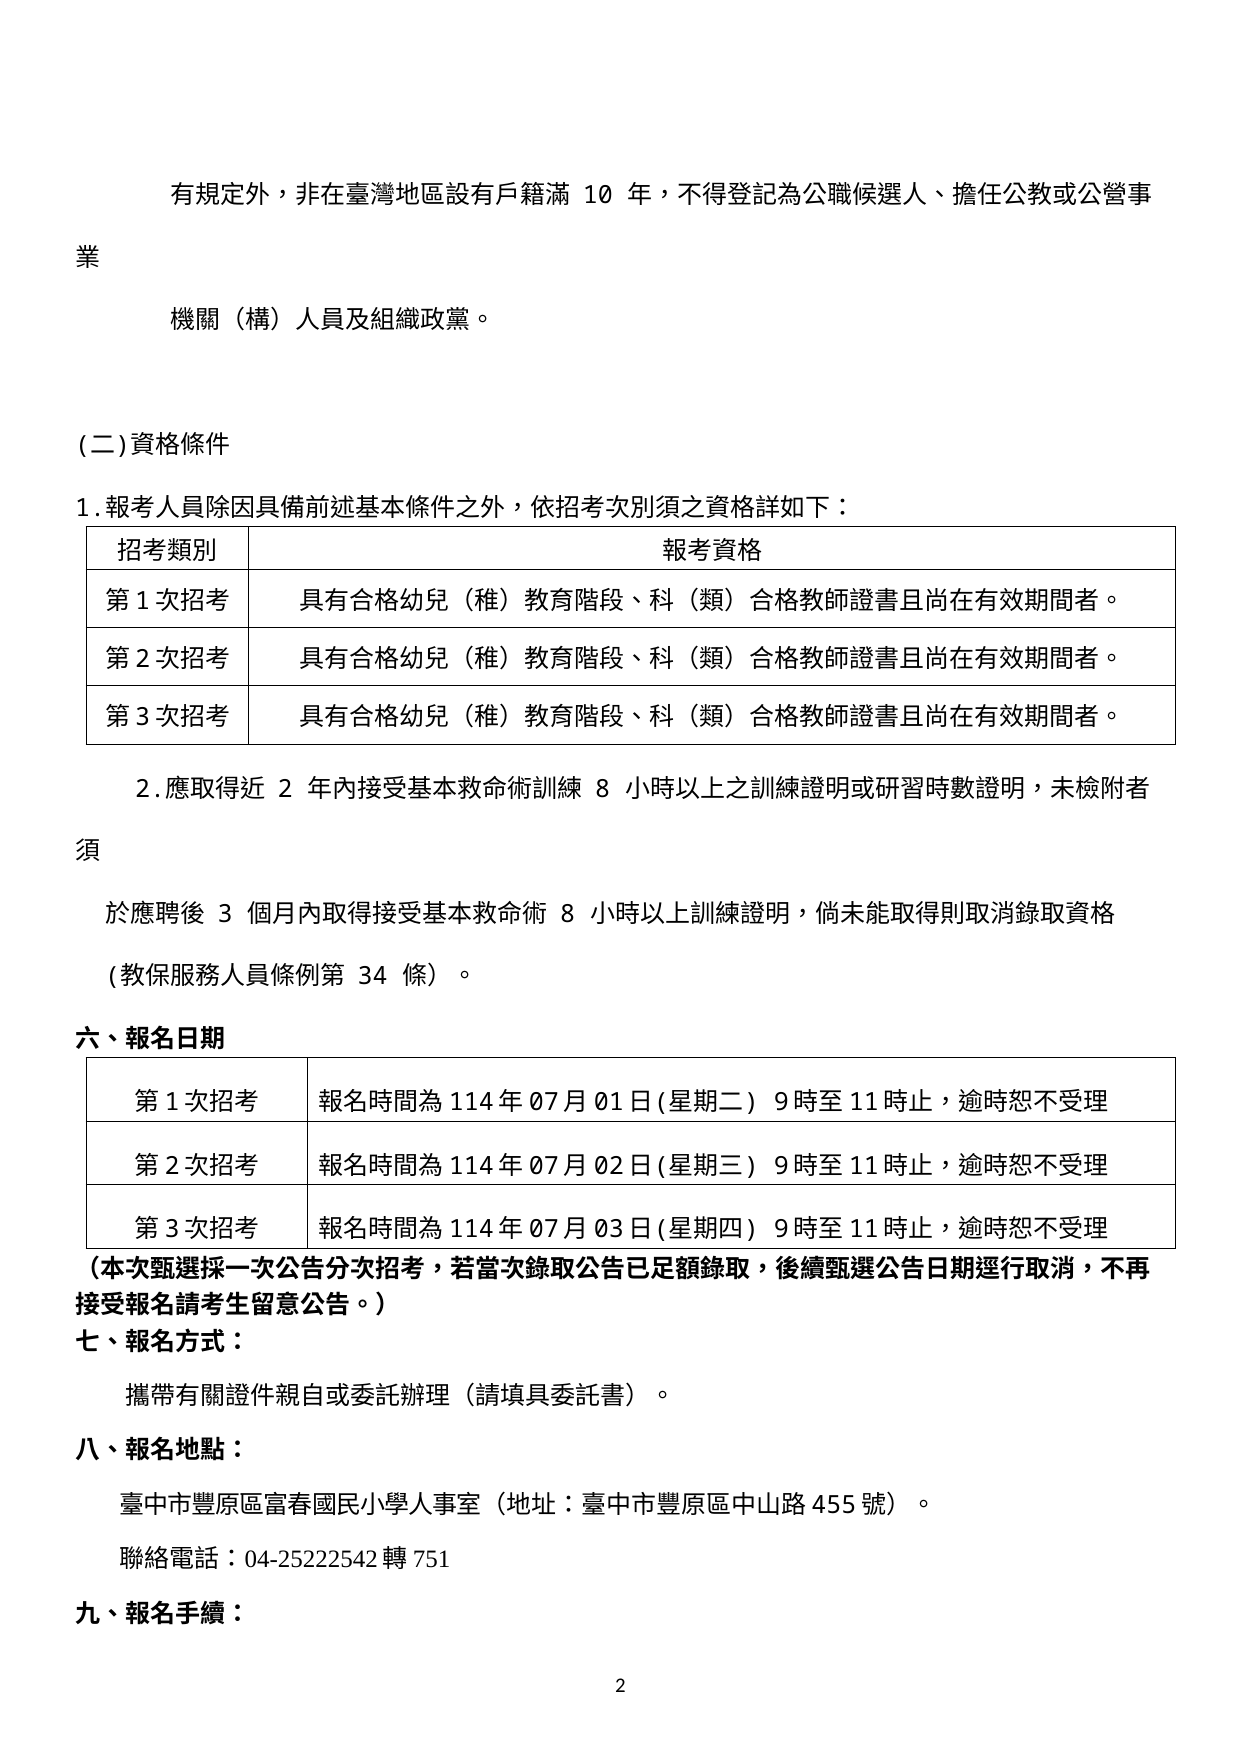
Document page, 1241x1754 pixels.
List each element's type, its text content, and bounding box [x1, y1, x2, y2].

text 九、報名手續： [75, 1593, 1165, 1629]
text 六、報名日期 [75, 994, 1165, 1057]
table_cell 第2次招考 [87, 628, 248, 685]
table_cell 報名時間為114年07月03日(星期四) 9時至11時止，逾時恕不受理 [308, 1185, 1175, 1248]
table_cell 具有合格幼兒（稚）教育階段、科（類）合格教師證書且尚在有效期間者。 [249, 570, 1175, 627]
text 七、報名方式： [75, 1321, 1165, 1357]
table_cell 具有合格幼兒（稚）教育階段、科（類）合格教師證書且尚在有效期間者。 [249, 628, 1175, 685]
text 1.報考人員除因具備前述基本條件之外，依招考次別須之資格詳如下： [75, 463, 1165, 526]
table_header 報名時間為114年07月01日(星期二) 9時至11時止，逾時恕不受理 [308, 1058, 1175, 1121]
text 於應聘後 3 個月內取得接受基本救命術 8 小時以上訓練證明，倘未能取得則取消錄取資格 [75, 869, 1165, 932]
text (二)資格條件 [75, 401, 1165, 463]
table_cell 第3次招考 [87, 1185, 307, 1248]
table_header 第1次招考 [87, 1058, 307, 1121]
table_cell 報名時間為114年07月02日(星期三) 9時至11時止，逾時恕不受理 [308, 1122, 1175, 1184]
table_cell 第3次招考 [87, 686, 248, 743]
text 有規定外，非在臺灣地區設有戶籍滿 10 年，不得登記為公職候選人、擔任公教或公營事業 [75, 151, 1165, 276]
text 聯絡電話：04-25222542轉751 [119, 1539, 1165, 1575]
table_cell 第1次招考 [87, 570, 248, 627]
text (教保服務人員條例第 34 條）。 [75, 932, 1165, 994]
text 八、報名地點： [75, 1430, 1165, 1466]
text 臺中市豐原區富春國民小學人事室（地址：臺中市豐原區中山路455號）。 [119, 1484, 1165, 1521]
text 2.應取得近 2 年內接受基本救命術訓練 8 小時以上之訓練證明或研習時數證明，未檢附者須 [75, 744, 1165, 869]
text （本次甄選採一次公告分次招考，若當次錄取公告已足額錄取，後續甄選公告日期逕行取消，不再接受報名請考生留意公告。） [75, 1249, 1165, 1321]
text 攜帶有關證件親自或委託辦理（請填具委託書）。 [75, 1376, 1165, 1412]
table_cell 第2次招考 [87, 1122, 307, 1184]
text 機關（構）人員及組織政黨。 [75, 276, 1165, 338]
table_header 招考類別 [87, 527, 248, 569]
table_header 報考資格 [249, 527, 1175, 569]
table_cell 具有合格幼兒（稚）教育階段、科（類）合格教師證書且尚在有效期間者。 [249, 686, 1175, 743]
